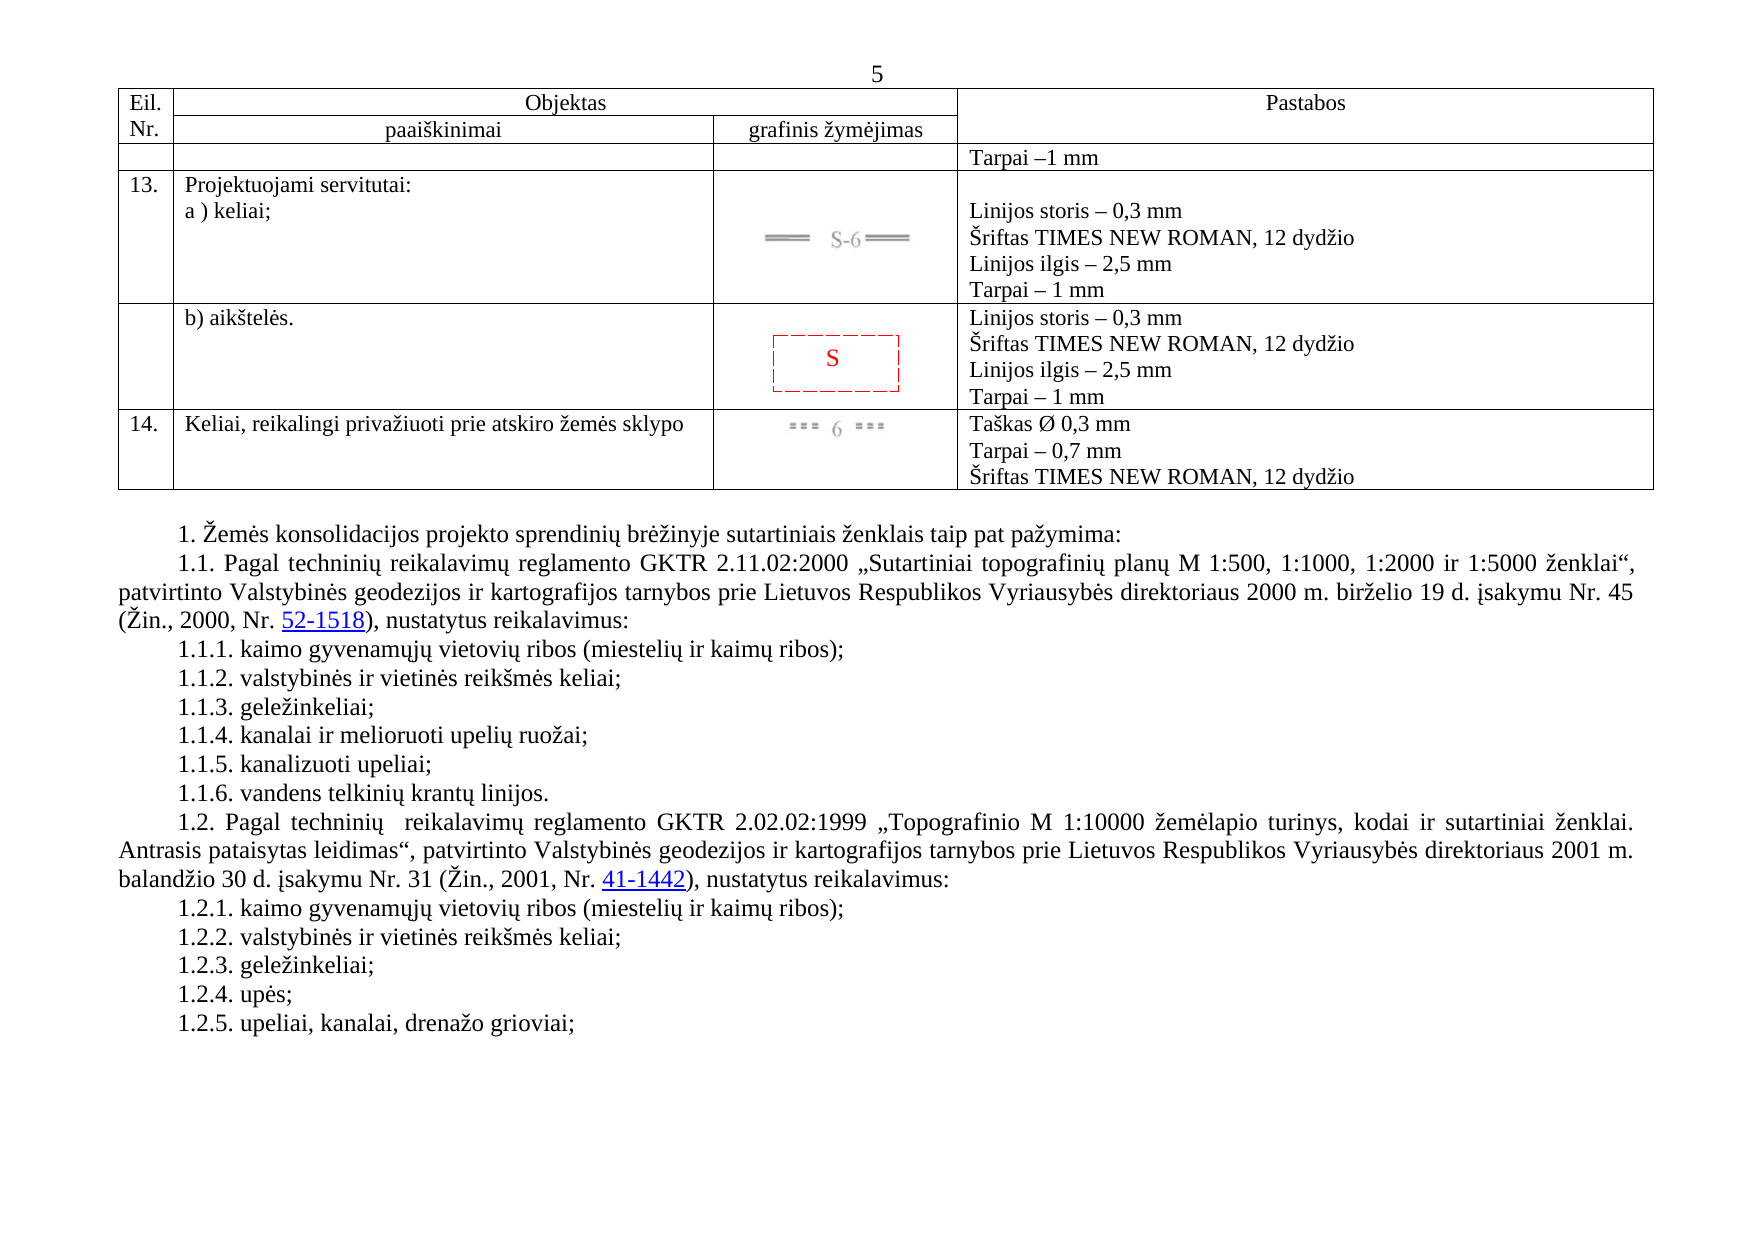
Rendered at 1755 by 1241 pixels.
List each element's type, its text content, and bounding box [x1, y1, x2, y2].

table_cell b) aikštelės. [174, 304, 713, 409]
text 1.1.1. kaimo gyvenamųjų vietovių ribos (miestelių ir kaimų ribos); [118, 634, 1636, 663]
table_header Objektas [174, 89, 957, 115]
table_cell Linijos storis – 0,3 mm Šriftas TIMES NEW ROMAN, 12 dydžio Linijos ilgis – 2,5 mm Tarpai – 1 mm [958, 304, 1653, 409]
table_cell [174, 144, 713, 170]
table_cell (ženklas) [714, 144, 957, 170]
text 1.2.2. valstybinės ir vietinės reikšmės keliai; [118, 922, 1636, 950]
text 1.1.2. valstybinės ir vietinės reikšmės keliai; [118, 663, 1636, 692]
table_cell [119, 198, 173, 303]
table_cell grafinis žymėjimas [714, 116, 957, 143]
text 1.1.6. vandens telkinių krantų linijos. [118, 778, 1636, 807]
text 1.2.1. kaimo gyvenamųjų vietovių ribos (miestelių ir kaimų ribos); [118, 893, 1636, 922]
table_cell (ženklas) [714, 171, 957, 197]
table_cell [958, 171, 1653, 197]
table_cell 13. [119, 171, 173, 197]
text 1.1.4. kanalai ir melioruoti upelių ruožai; [118, 720, 1636, 749]
table_cell Tarpai –1 mm [958, 144, 1653, 170]
table_cell [119, 144, 173, 170]
table_cell Taškas SKERSMUOØ 0,3 mm Tarpai – 0,7 mm Šriftas TIMES NEW ROMAN, 12 dydžio [958, 410, 1653, 489]
table_cell (ženklas) [714, 304, 957, 409]
table_cell paaiškinimai [174, 116, 713, 143]
text 1. Žemės konsolidacijos projekto sprendinių brėžinyje sutartiniais ženklais taip pat pažymima: [118, 519, 1636, 548]
table_cell Keliai, reikalingi privažiuoti prie atskiro žemės sklypo [174, 410, 713, 489]
table_cell Linijos storis – 0,3 mm Šriftas TIMES NEW ROMAN, 12 dydžio Linijos ilgis – 2,5 mm Tarpai – 1 mm [958, 198, 1653, 303]
table_cell Projektuojami servitutai: [174, 171, 713, 197]
table_cell (ženklas) [714, 410, 957, 489]
text 1.2.3. geležinkeliai; [118, 950, 1636, 979]
table_cell a ) keliai; [174, 198, 713, 303]
table_header Eil. Nr. [119, 89, 173, 143]
text 1.2. Pagal techninių reikalavimų reglamento GKTR 2.02.02:1999 „Topografinio M 1:10000 žemėlapio turinys, kodai ir sutartiniai ženklai. Antrasis pataisytas leidimas“, patvirtinto Valstybinės geodezijos ir kartografijos tarnybos prie Lietuvos Respublikos Vyriausybės direktoriaus 2001 m. balandžio 30 d. įsakymu Nr. 31 (Žin., 2001, Nr. 41-1442), nustatytus reikalavimus: [118, 807, 1636, 893]
table_cell [714, 198, 957, 303]
table_header Pastabos [958, 89, 1653, 143]
table_cell [119, 304, 173, 409]
text 1.1.5. kanalizuoti upeliai; [118, 749, 1636, 778]
text 1.1.3. geležinkeliai; [118, 692, 1636, 720]
table_cell 14. [119, 410, 173, 489]
text 1.2.5. upeliai, kanalai, drenažo grioviai; [118, 1008, 1636, 1037]
text 1.1. Pagal techninių reikalavimų reglamento GKTR 2.11.02:2000 „Sutartiniai topografinių planų M 1:500, 1:1000, 1:2000 ir 1:5000 ženklai“, patvirtinto Valstybinės geodezijos ir kartografijos tarnybos prie Lietuvos Respublikos Vyriausybės direktoriaus 2000 m. birželio 19 d. įsakymu Nr. 45 (Žin., 2000, Nr. 52-1518), nustatytus reikalavimus: [118, 548, 1636, 634]
text 1.2.4. upės; [118, 979, 1636, 1008]
